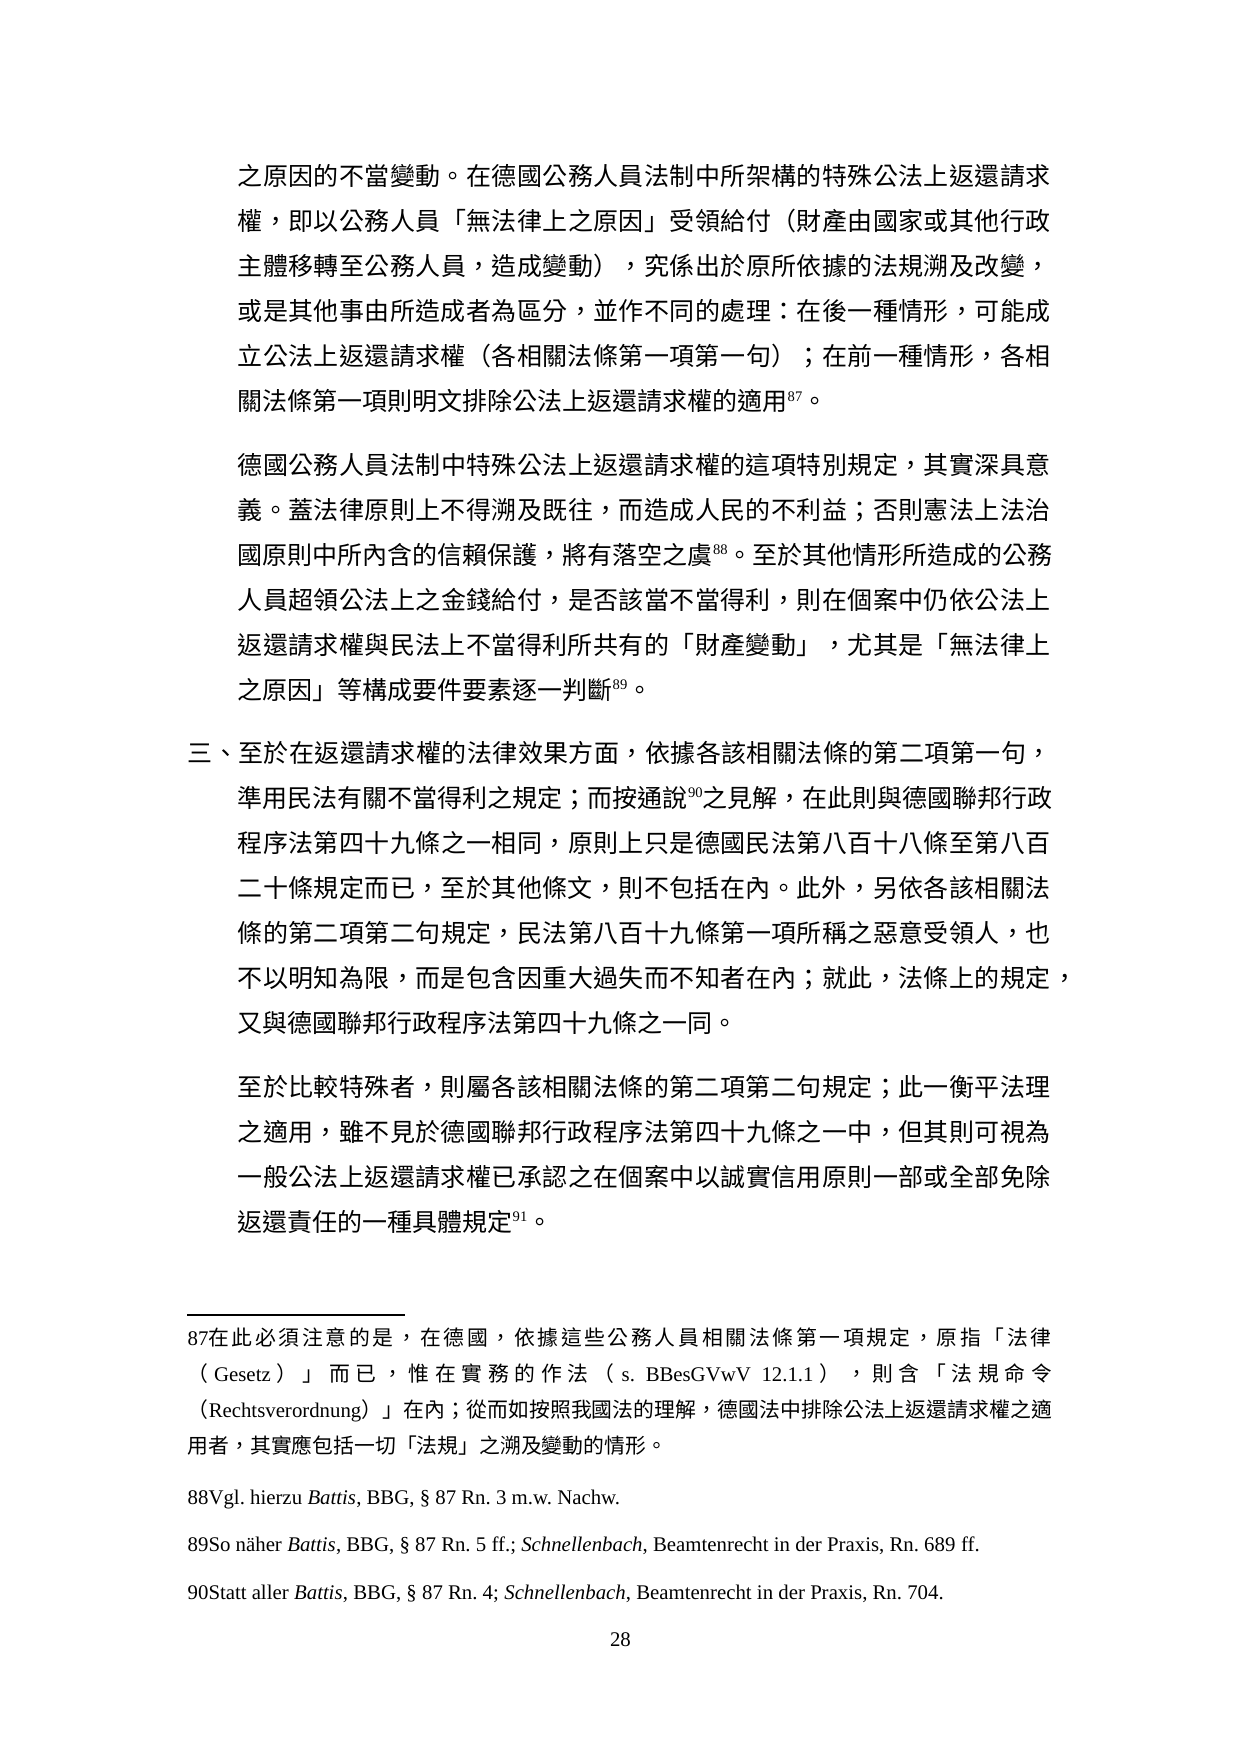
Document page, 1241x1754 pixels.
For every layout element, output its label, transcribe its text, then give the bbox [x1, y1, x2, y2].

text 德國公務人員法制中特殊公法上返還請求權的這項特別規定，其實深具意義。蓋法律原則上不得溯及既往，而造成人民的不利益；否則憲法上法治國原則中所內含的信賴保護，將有落空之虞。至於其他情形所造成的公務人員超領公法上之金錢給付，是否該當不當得利，則在個案中仍依公法上返還請求權與民法上不當得利所共有的「財產變動」，尤其是「無法律上之原因」等構成要件要素逐一判斷。 [237, 438, 1053, 701]
text So näher Battis, BBG, § 87 Rn. 5 ff.; Schnellenbach, Beamtenrecht in der Praxis, Rn. 689 ff. [187, 1532, 1053, 1556]
text 三、至於在返還請求權的法律效果方面，依據各該相關法條的第二項第一句，準用民法有關不當得利之規定；而按通說之見解，在此則與德國聯邦行政程序法第四十九條之一相同，原則上只是德國民法第八百十八條至第八百二十條規定而已，至於其他條文，則不包括在內。此外，另依各該相關法條的第二項第二句規定，民法第八百十九條第一項所稱之惡意受領人，也不以明知為限，而是包含因重大過失而不知者在內；就此，法條上的規定，又與德國聯邦行政程序法第四十九條之一同。 [187, 727, 1053, 1034]
text 在此必須注意的是，在德國，依據這些公務人員相關法條第一項規定，原指「法律（Gesetz）」而已，惟在實務的作法（s. BBesGVwV 12.1.1），則含「法規命令（Rechtsverordnung）」在內；從而如按照我國法的理解，德國法中排除公法上返還請求權之適用者，其實應包括一切「法規」之溯及變動的情形。 [187, 1321, 1053, 1460]
text Statt aller Battis, BBG, § 87 Rn. 4; Schnellenbach, Beamtenrecht in der Praxis, Rn. 704. [187, 1580, 1053, 1604]
text 之原因的不當變動。在德國公務人員法制中所架構的特殊公法上返還請求權，即以公務人員「無法律上之原因」受領給付（財產由國家或其他行政主體移轉至公務人員，造成變動），究係出於原所依據的法規溯及改變，或是其他事由所造成者為區分，並作不同的處理：在後一種情形，可能成立公法上返還請求權（各相關法條第一項第一句）；在前一種情形，各相關法條第一項則明文排除公法上返還請求權的適用。 [187, 150, 1053, 412]
text 至於比較特殊者，則屬各該相關法條的第二項第二句規定；此一衡平法理之適用，雖不見於德國聯邦行政程序法第四十九條之一中，但其則可視為一般公法上返還請求權已承認之在個案中以誠實信用原則一部或全部免除返還責任的一種具體規定。 [237, 1060, 1053, 1233]
text Vgl. hierzu Battis, BBG, § 87 Rn. 3 m.w. Nachw. [187, 1485, 1053, 1509]
